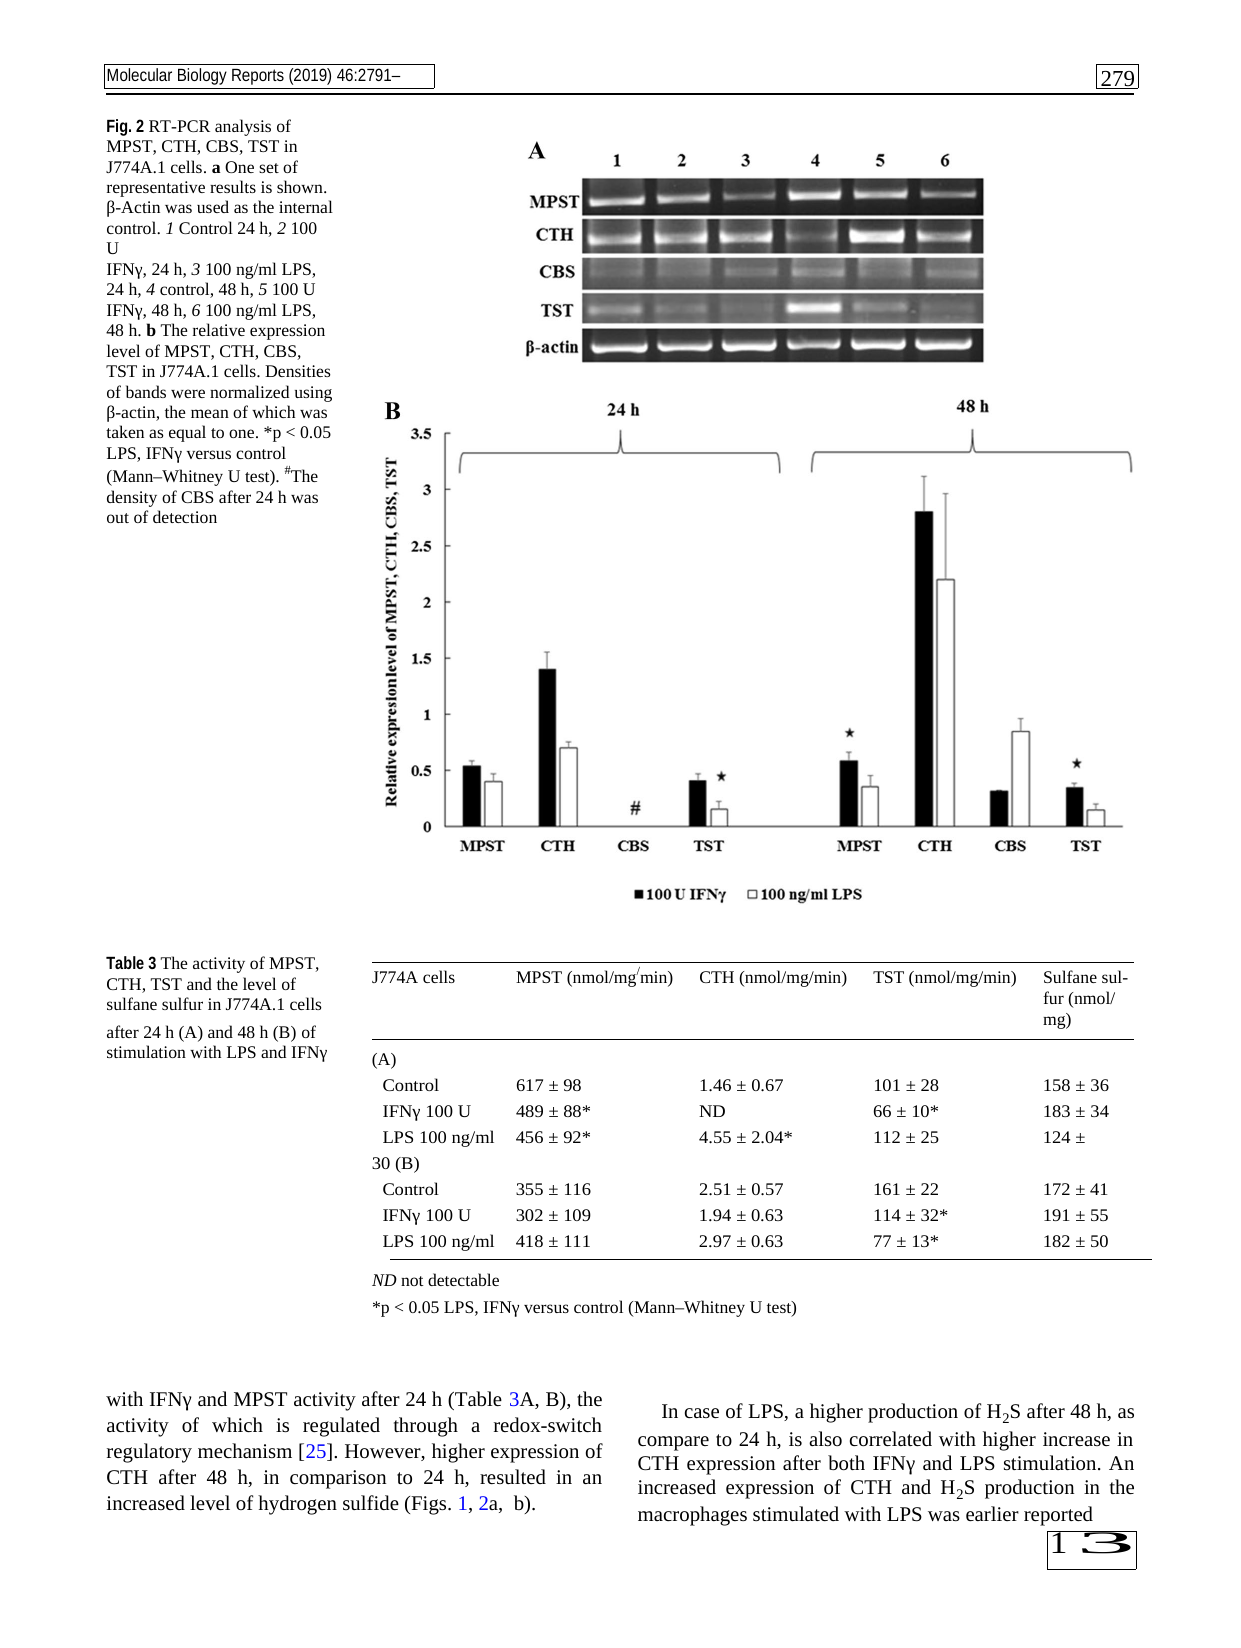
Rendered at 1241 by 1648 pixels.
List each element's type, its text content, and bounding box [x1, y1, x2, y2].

text LPS 100 ng/ml 418 ± 111 2.97 ± 0.63 77 ± 13* 182 ± 50 [382, 1231, 1146, 1251]
text after 24 h (A) and 48 h (B) of [293, 1029, 1146, 1041]
text IFNγ, 24 h, 3 100 ng/ml LPS, [106, 259, 335, 279]
text ND not detectable [372, 1270, 1146, 1290]
text stimulation with LPS and IFNγ [106, 1042, 328, 1062]
text 24 h, 4 control, 48 h, 5 100 U [106, 279, 335, 299]
text Control 617 ± 98 1.46 ± 0.67 101 ± 28 158 ± 36 [382, 1075, 1146, 1095]
text J774A cells MPST (nmol/mg/min) CTH (nmol/mg/min) TST (nmol/mg/min) Sulfane sul- [372, 958, 1146, 987]
text Fig. 2 RT-PCR analysis of MPST, CTH, CBS, TST in [106, 116, 334, 156]
text IFNγ 100 U 489 ± 88* ND 66 ± 10* 183 ± 34 [382, 1101, 1146, 1121]
text β-actin, the mean of which was taken as equal to one. *p < 0.05 LPS, IFNγ versus control (Mann–Whitney U test). #The density of CBS after 24 h was out of detection [106, 402, 334, 527]
picture [383, 141, 1134, 905]
text IFNγ, 48 h, 6 100 ng/ml LPS, 48 h. b The relative expression level of MPST, CTH, CBS, TST in J774A.1 cells. Densities of bands were normalized using [106, 300, 335, 402]
text *p < 0.05 LPS, IFNγ versus control (Mann–Whitney U test) [372, 1296, 1146, 1317]
text after 24 h (A) and 48 h (B) of [200, 1029, 275, 1041]
text LPS 100 ng/ml 456 ± 92* 4.55 ± 2.04* 112 ± 25 124 ± 30 (B) [372, 1127, 1104, 1173]
text with IFNγ and MPST activity after 24 h (Table 3A, B), the activity of which is regulated through a redox-switch regulatory mechanism [25]. However, higher expression of CTH after 48 h, in comparison to 24 h, resulted in an increased level of hydrogen sulfide (Figs. 1, 2a, b). [106, 1387, 603, 1515]
text (A) [372, 1049, 1146, 1069]
text J774A.1 cells. a One set of representative results is shown. β-Actin was used as the internal control. 1 Control 24 h, 2 100 U [106, 157, 334, 258]
text IFNγ 100 U 302 ± 109 1.94 ± 0.63 114 ± 32* 191 ± 55 [382, 1204, 1146, 1225]
text In case of LPS, a higher production of H2S after 48 h, as compare to 24 h, is also correlated with higher increase in CTH expression after both IFNγ and LPS stimulation. An increased expression of CTH and H2S production in the macrophages stimulated with LPS was earlier reported [637, 1399, 1135, 1526]
text after 24 h (A) and 48 h (B) of [106, 1029, 181, 1041]
text Table 3 The activity of MPST, CTH, TST and the level of sulfane sulfur in J774A.1 cells [106, 953, 334, 1014]
text Control 355 ± 116 2.51 ± 0.57 161 ± 22 172 ± 41 [382, 1178, 1146, 1199]
text fur (nmol/ mg) [1043, 987, 1117, 1029]
